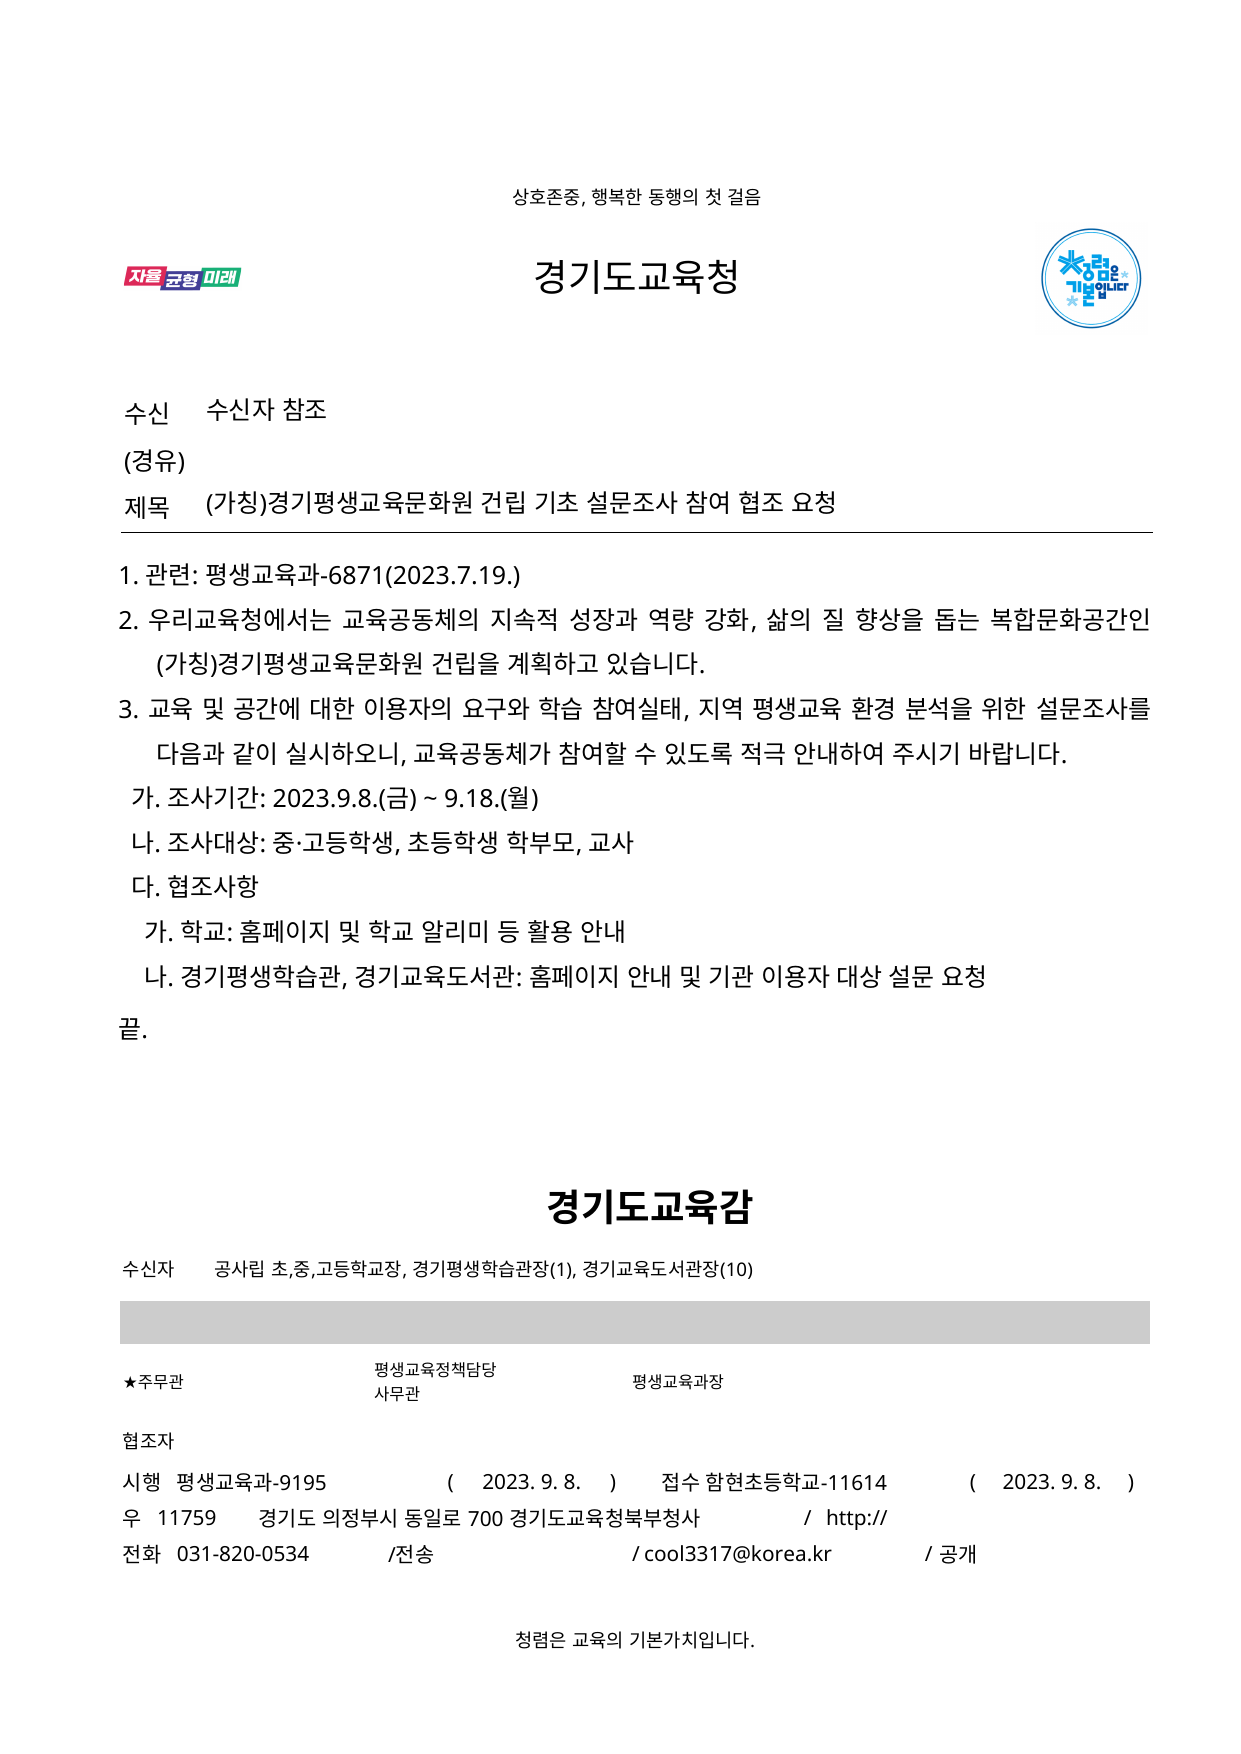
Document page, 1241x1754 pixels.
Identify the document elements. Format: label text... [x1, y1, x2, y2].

text 다. 협조사항 [118, 868, 1152, 904]
table_cell [552, 1418, 671, 1463]
text 나. 경기평생학습관, 경기교육도서관: 홈페이지 안내 및 기관 이용자 대상 설문 요청 [118, 957, 1152, 993]
table_cell [1025, 1344, 1150, 1418]
table_cell 전화 [120, 1535, 174, 1571]
table_cell [450, 1535, 629, 1571]
table_cell /전송 [385, 1535, 450, 1571]
text 3. 교육 및 공간에 대한 이용자의 요구와 학습 참여실태, 지역 평생교육 환경 분석을 위한 설문조사를 다음과 같이 실시하오니, 교육공동체가 참여할 수 있도록 적극 안내하여 주시기 바랍니다. [118, 689, 1152, 770]
table_cell [504, 1344, 629, 1418]
table_cell [910, 1418, 1030, 1463]
table_cell [121, 344, 1153, 387]
table_cell ( [967, 1463, 979, 1499]
table_cell 평생교육정책담당사무관 [371, 1344, 503, 1418]
text 1. 관련: 평생교육과-6871(2023.7.19.) [118, 556, 1152, 592]
table_cell [791, 1418, 910, 1463]
table_cell (경유) [121, 438, 203, 481]
picture [123, 266, 242, 291]
table_cell [203, 438, 1153, 481]
table_cell / [922, 1535, 936, 1571]
table_cell [1030, 220, 1153, 344]
table_cell ( [444, 1463, 456, 1499]
table_cell [671, 1418, 791, 1463]
table_cell / [801, 1499, 823, 1535]
table_cell [1030, 1418, 1150, 1463]
table_cell 경기도 의정부시 동일로 700 경기도교육청북부청사 [256, 1499, 801, 1535]
table_cell [250, 1344, 371, 1418]
table_header 경기도교육감 [315, 1156, 985, 1234]
table_cell ) [1125, 1463, 1150, 1499]
table_cell 경기도교육청 [244, 220, 1030, 344]
text 나. 조사대상: 중·고등학생, 초등학생 학부모, 교사 [118, 823, 1152, 859]
table_cell 031-820-0534 [174, 1535, 385, 1571]
table_cell 수신자 참조 [203, 387, 1153, 438]
table_cell 평생교육과장 [629, 1344, 767, 1418]
table_header [985, 1156, 1150, 1234]
table_cell http:// [823, 1499, 1150, 1535]
table_cell 시행 [120, 1463, 174, 1499]
table_cell 2023. 9. 8. [979, 1463, 1125, 1499]
table_cell 청렴은 교육의 기본가치입니다. [118, 1623, 1152, 1662]
table_header [120, 1156, 315, 1234]
table_header 상호존중, 행복한 동행의 첫 걸음 [121, 180, 1153, 219]
table_cell 협조자 [120, 1418, 192, 1463]
table_cell [193, 1418, 315, 1463]
table_cell 11759 [154, 1499, 256, 1535]
table_cell ★주무관 [120, 1344, 249, 1418]
table_cell 우 [120, 1499, 154, 1535]
table_cell [893, 1344, 1025, 1418]
table_header [118, 1123, 1152, 1623]
table_cell [432, 1418, 552, 1463]
text 가. 조사기간: 2023.9.8.(금) ~ 9.18.(월) [118, 779, 1152, 815]
table_cell cool3317@korea.kr [641, 1535, 922, 1571]
table_cell 접수 [635, 1463, 703, 1499]
text 가. 학교: 홈페이지 및 학교 알리미 등 활용 안내 [118, 912, 1152, 949]
table_cell 함현초등학교-11614 [703, 1463, 967, 1499]
table_cell 제목 [121, 481, 203, 532]
table_cell [315, 1418, 432, 1463]
text 2. 우리교육청에서는 교육공동체의 지속적 성장과 역량 강화, 삶의 질 향상을 돕는 복합문화공간인 (가칭)경기평생교육문화원 건립을 계획하고 있습니다. [118, 600, 1152, 681]
table_cell 2023. 9. 8. [456, 1463, 607, 1499]
table_cell 공사립 초,중,고등학교장, 경기평생학습관장(1), 경기교육도서관장(10) [211, 1235, 1150, 1301]
table_cell [121, 220, 244, 344]
table_cell / [629, 1535, 641, 1571]
table_cell (가칭)경기평생교육문화원 건립 기초 설문조사 참여 협조 요청 [203, 481, 1153, 532]
table_cell 수신 [121, 387, 203, 438]
table_cell [120, 1301, 1150, 1344]
table_cell 수신자 [120, 1235, 211, 1301]
table_cell 공개 [936, 1535, 1150, 1571]
text 끝. [118, 1009, 1152, 1046]
table_cell [767, 1344, 893, 1418]
table_cell 평생교육과-9195 [174, 1463, 444, 1499]
table_cell ) [607, 1463, 635, 1499]
picture [1035, 222, 1148, 335]
